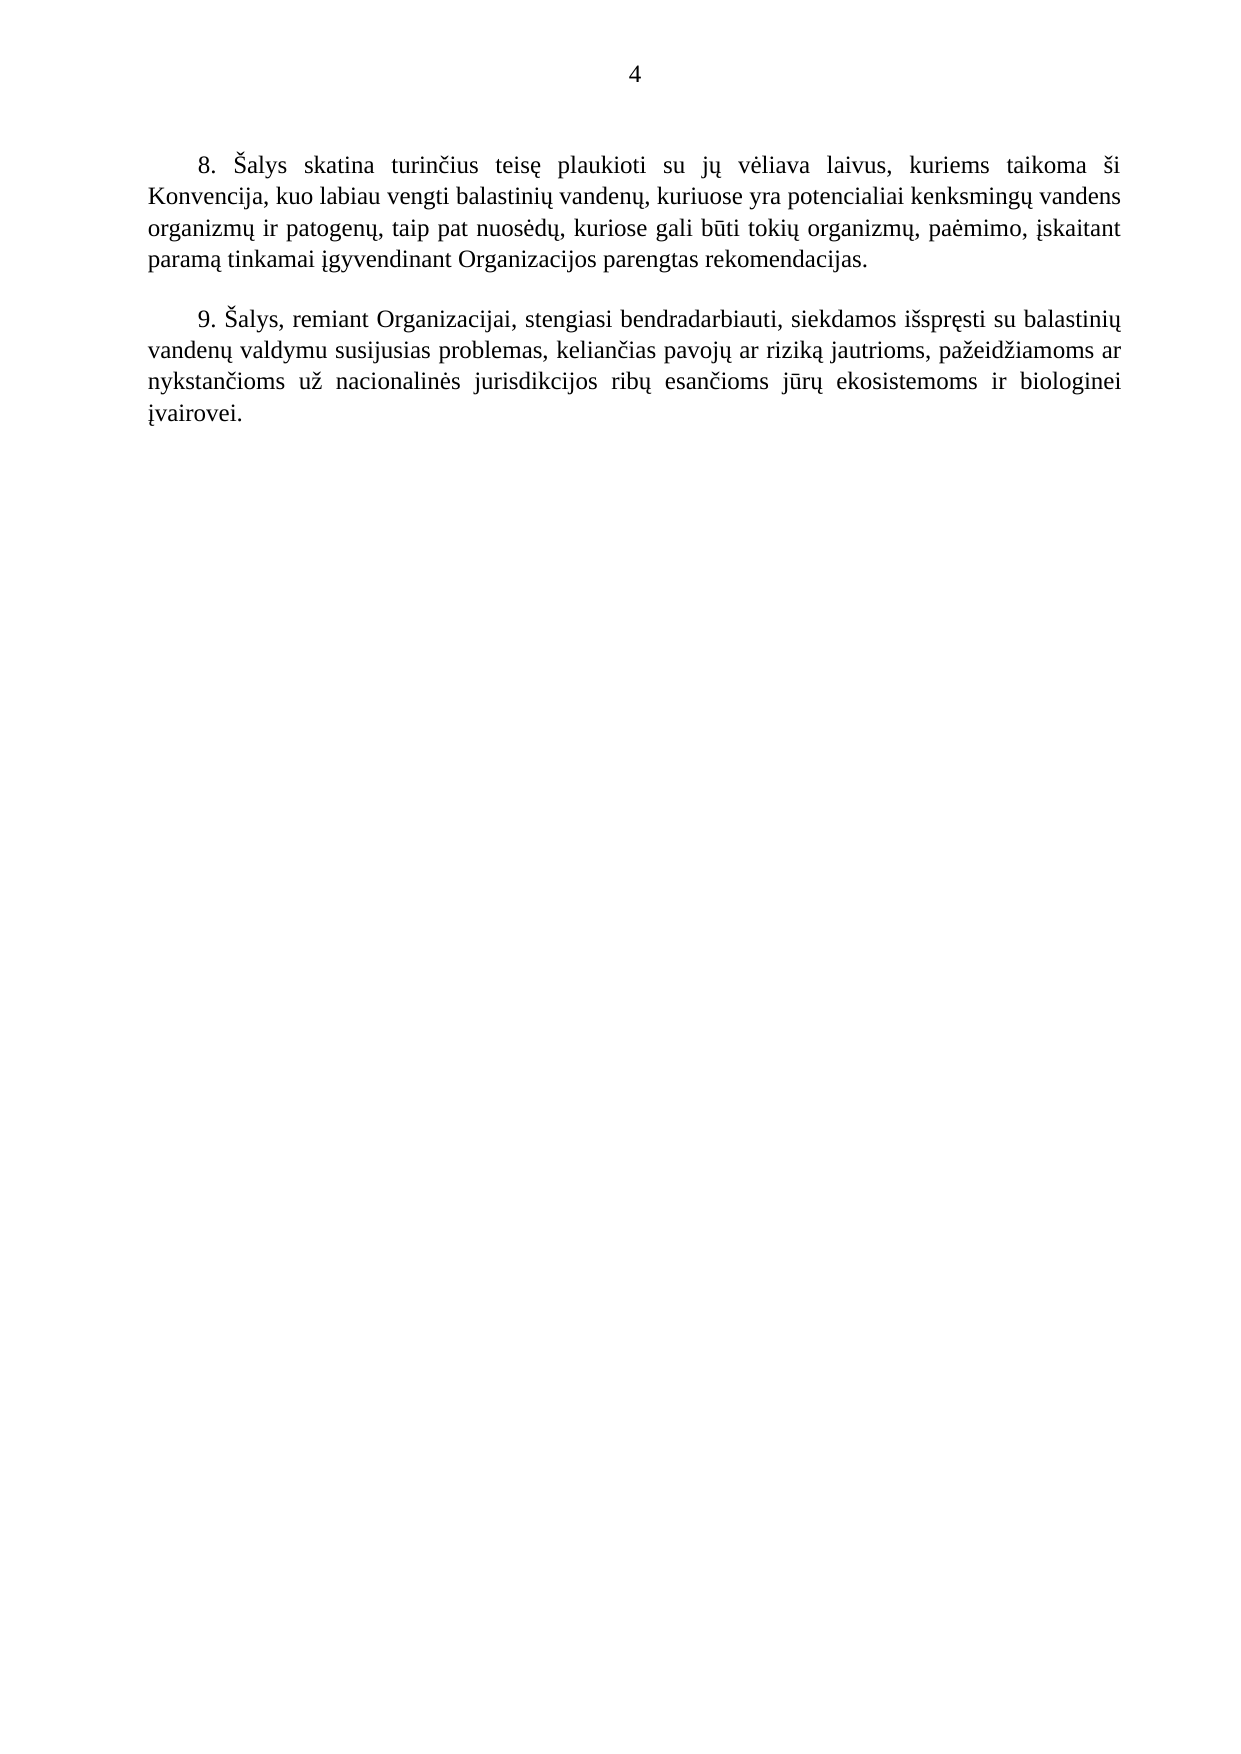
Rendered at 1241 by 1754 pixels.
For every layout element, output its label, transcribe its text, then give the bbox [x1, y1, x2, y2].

text 9. Šalys, remiant Organizacijai, stengiasi bendradarbiauti, siekdamos išspręsti su balastinių vandenų valdymu susijusias problemas, keliančias pavojų ar riziką jautrioms, pažeidžiamoms ar nykstančioms už nacionalinės jurisdikcijos ribų esančioms jūrų ekosistemoms ir biologinei įvairovei. [148, 301, 1122, 426]
text 8. Šalys skatina turinčius teisę plaukioti su jų vėliava laivus, kuriems taikoma ši Konvencija, kuo labiau vengti balastinių vandenų, kuriuose yra potencialiai kenksmingų vandens organizmų ir patogenų, taip pat nuosėdų, kuriose gali būti tokių organizmų, paėmimo, įskaitant paramą tinkamai įgyvendinant Organizacijos parengtas rekomendacijas. [148, 148, 1122, 273]
